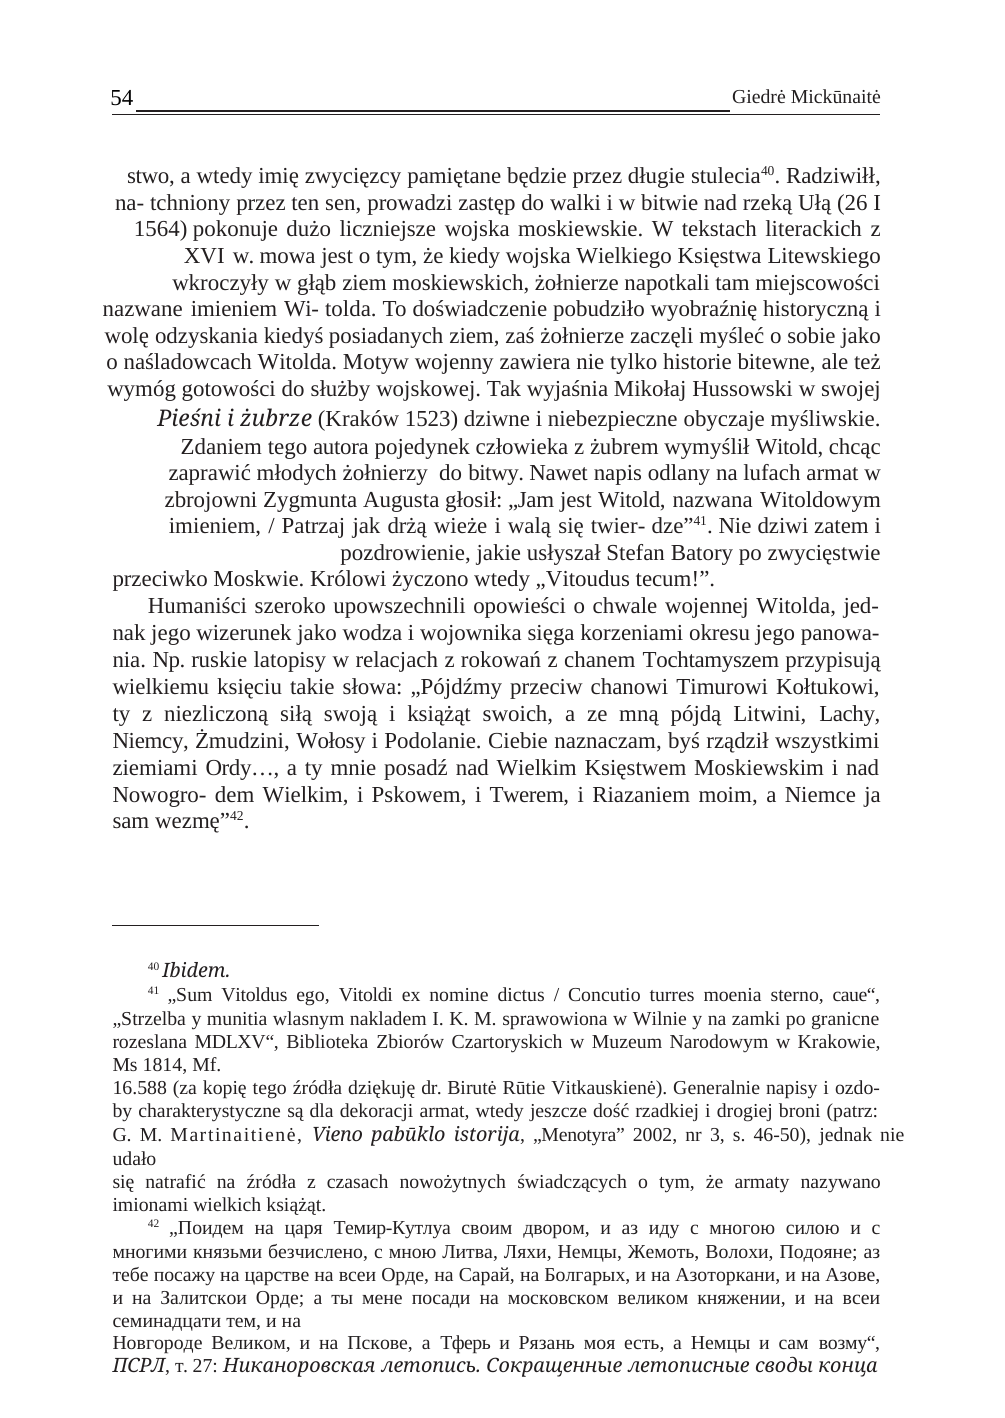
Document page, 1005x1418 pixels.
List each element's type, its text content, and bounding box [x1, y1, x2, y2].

text przeciwko Moskwie. Królowi życzono wtedy „Vitoudus tecum!”. [112, 566, 904, 592]
text Humaniści szeroko upowszechnili opowieści o chwale wojennej Witolda, jed- nak jego wizerunek jako wodza i wojownika sięga korzeniami okresu jego panowa- nia. Np. ruskie latopisy w relacjach z rokowań z chanem Tochtamyszem przypisują wielkiemu księciu takie słowa: „Pójdźmy przeciw chanowi Timurowi Kołtukowi, ty z niezliczoną siłą swoją i książąt swoich, a ze mną pójdą Litwini, Lachy, Niemcy, Żmudzini, Wołosy i Podolanie. Ciebie naznaczam, byś rządził wszystkimi ziemiami Ordy…, a ty mnie posadź nad Wielkim Księstwem Moskiewskim i nad Nowogro- dem Wielkim, i Pskowem, i Twerem, i Riazaniem moim, a Niemce ja sam wezmę”42. [112, 593, 881, 834]
text G. M. Martinaitienė, Vieno pabūklo istorija, „Menotyra” 2002, nr 3, s. 46-50), jednak nie udało [112, 1123, 904, 1170]
text 40 Ibidem. [148, 957, 904, 983]
text się natrafić na źródła z czasach nowożytnych świadczących o tym, że armaty nazywano imionami wielkich książąt. [112, 1170, 880, 1216]
text 41 „Sum Vitoldus ego, Vitoldi ex nomine dictus / Concutio turres moenia sterno, caue“, „Strzelba y munitia wlasnym nakladem I. K. M. sprawowiona w Wilnie y na zamki po granicne rozeslana MDLXV“, Biblioteka Zbiorów Czartoryskich w Muzeum Narodowym w Krakowie, Ms 1814, Mf. [112, 983, 880, 1076]
text 16.588 (za kopię tego źródła dziękuję dr. Birutė Rūtie Vitkauskienė). Generalnie napisy i ozdo- by charakterystyczne są dla dekoracji armat, wtedy jeszcze dość rzadkiej i drogiej broni (patrz: [112, 1076, 881, 1122]
text 42 „Поидем на царя Темир-Кутлуа своим двором, и аз иду с многою силою и с многими князьми безчислено, с мною Литва, Ляхи, Немцы, Жемоть, Волохи, Подояне; аз тебе посажу на царстве на всеи Орде, на Сарай, на Болгарых, и на Азоторкани, и на Азове, и на Залитскои Орде; а ты мене посади на московском великом княжении, и на всеи семинадцати тем, и на [112, 1216, 881, 1332]
text Новгороде Великом, и на Пскове, а Тферь и Рязань моя есть, а Немцы и сам возму“, ПСРЛ, т. 27: Никаноровская летопись. Сокращенные летописные своды конца [112, 1332, 880, 1378]
text stwo, a wtedy imię zwycięzcy pamiętane będzie przez długie stulecia40. Radziwiłł, na- tchniony przez ten sen, prowadzi zastęp do walki i w bitwie nad rzeką Ułą (26 I 1564) pokonuje dużo liczniejsze wojska moskiewskie. W tekstach literackich z XVI w. mowa jest o tym, że kiedy wojska Wielkiego Księstwa Litewskiego wkroczyły w głąb ziem moskiewskich, żołnierze napotkali tam miejscowości nazwane imieniem Wi- tolda. To doświadczenie pobudziło wyobraźnię historyczną i wolę odzyskania kiedyś posiadanych ziem, zaś żołnierze zaczęli myśleć o sobie jako o naśladowcach Witolda. Motyw wojenny zawiera nie tylko historie bitewne, ale też wymóg gotowości do służby wojskowej. Tak wyjaśnia Mikołaj Hussowski w swojej Pieśni i żubrze (Kraków 1523) dziwne i niebezpieczne obyczaje myśliwskie. Zdaniem tego autora pojedynek człowieka z żubrem wymyślił Witold, chcąc zaprawić młodych żołnierzy do bitwy. Nawet napis odlany na lufach armat w zbrojowni Zygmunta Augusta głosił: „Jam jest Witold, nazwana Witoldowym imieniem, / Patrzaj jak drżą wieże i walą się twier- dze”41. Nie dziwi zatem i pozdrowienie, jakie usłyszał Stefan Batory po zwycięstwie [100, 162, 881, 566]
